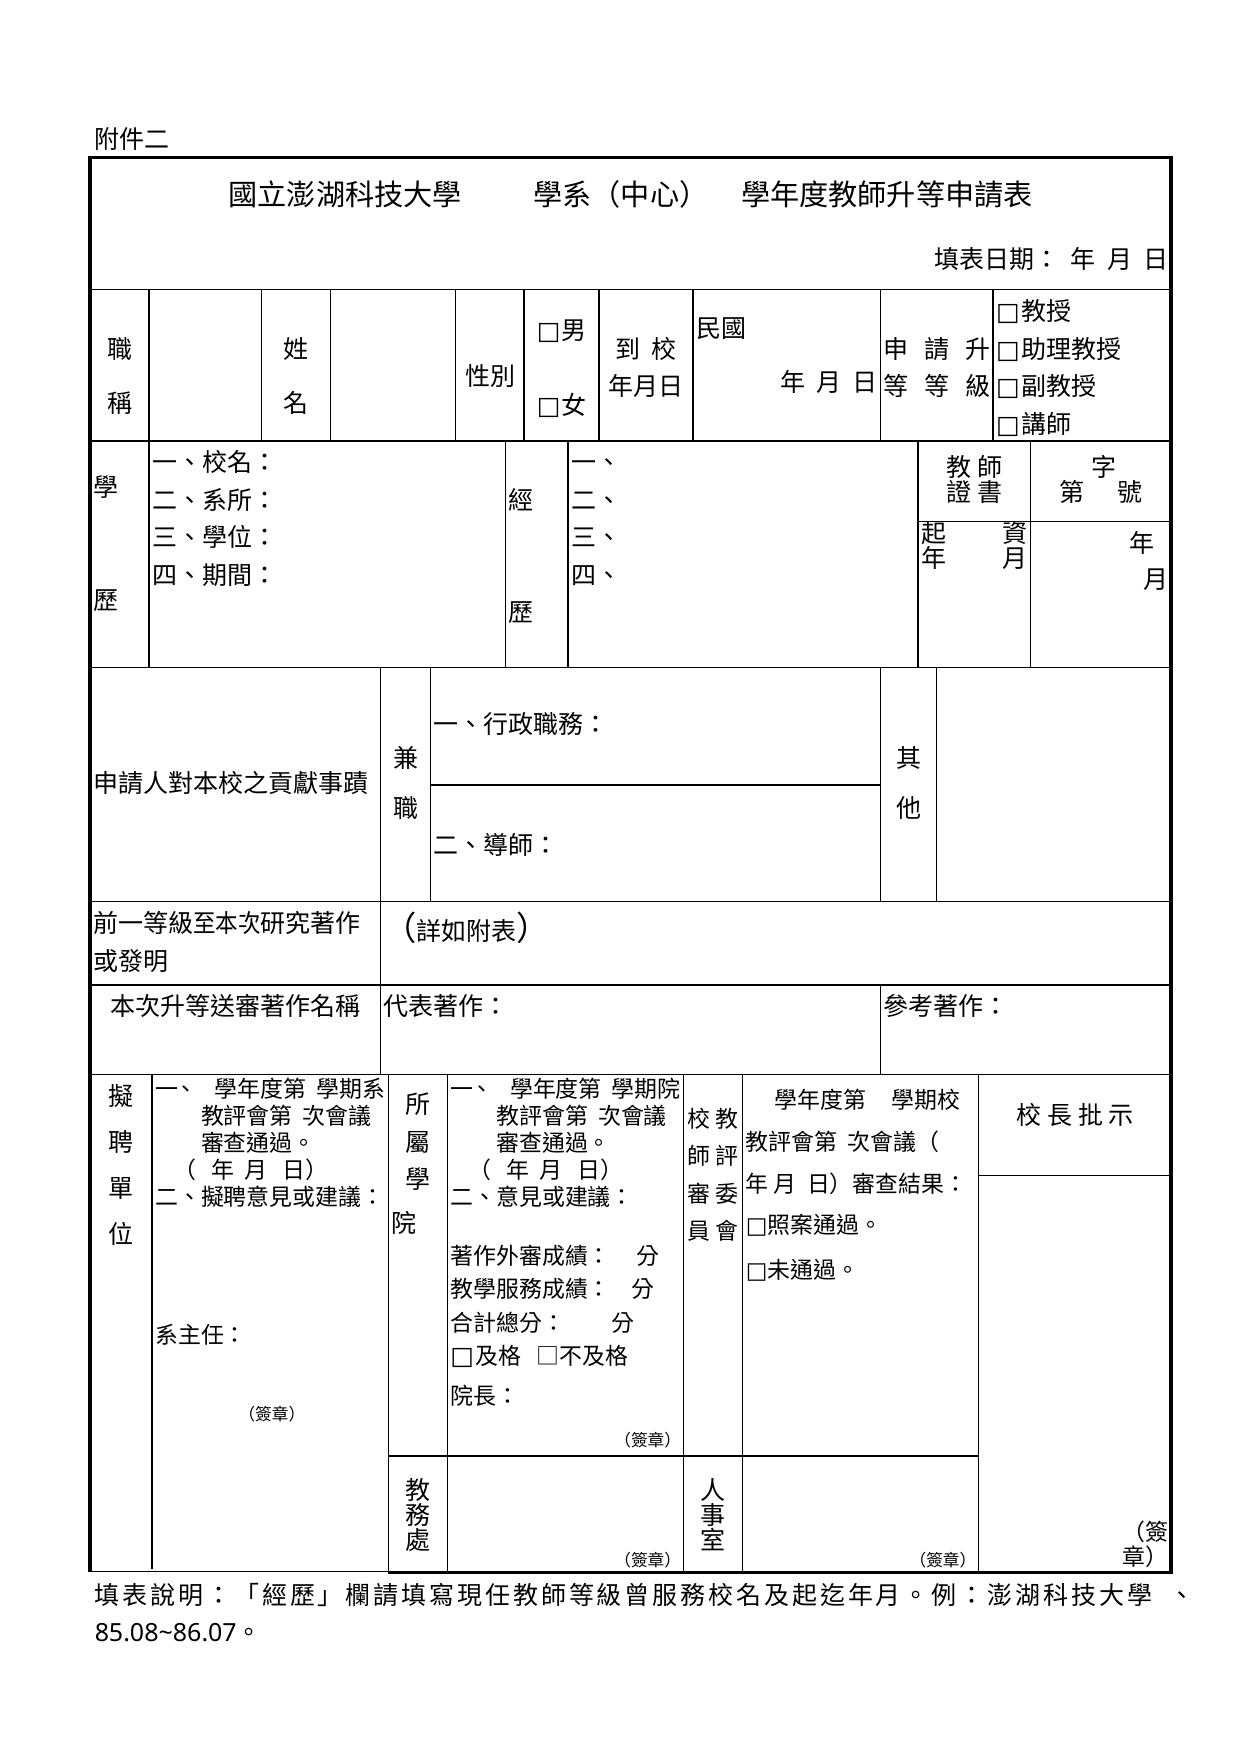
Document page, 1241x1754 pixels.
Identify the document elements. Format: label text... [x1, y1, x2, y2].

table_cell 一、 學年度第 學期系教評會第 次會議審查通過。 （ 年 月 日） 二、擬聘意見或建議： 系主任： （簽章） [152, 1075, 388, 1571]
table_cell 兼 職 [381, 668, 430, 901]
table_cell 前一等級至本次研究著作或發明 [92, 902, 380, 984]
table_cell 起資 年月 [919, 522, 1030, 667]
table_cell （簽章） [979, 1176, 1169, 1571]
table_cell 所 屬 學 院 [389, 1075, 447, 1455]
table_cell [331, 290, 455, 440]
table_cell 一、行政職務： [431, 668, 880, 784]
table_cell 學年度第 學期校教評會第 次會議（ 年 月 日）審查結果： □照案通過。 □未通過。 [743, 1075, 978, 1455]
table_cell 經 歷 [506, 442, 567, 667]
table_cell 校 長 批 示 [979, 1075, 1169, 1175]
table_cell 一、 二、 三、 四、 [569, 442, 917, 667]
table_cell （簽章） [743, 1457, 978, 1571]
table_cell （簽章） [448, 1457, 683, 1571]
table_cell 教 師 證 書 [919, 442, 1030, 521]
table_cell [150, 290, 261, 440]
table_cell 學 歷 [92, 442, 148, 667]
table_cell 申請人對本校之貢獻事蹟 [92, 668, 380, 901]
text 填表說明：「經歷」欄請填寫現任教師等級曾服務校名及起迄年月。例：澎湖科技大學、85.08~86.07。 [94, 1574, 1169, 1649]
table_cell 民國 年 月 日 [694, 290, 880, 440]
table_cell 一、 學年度第 學期院教評會第 次會議審查通過。 （ 年 月 日） 二、意見或建議： 著作外審成績： 分 教學服務成績： 分 合計總分： 分 及格 □不及格 院長： （簽章） [448, 1075, 683, 1455]
table_cell 職 稱 [92, 290, 148, 440]
text 附件二 [94, 118, 1169, 156]
table_cell 到 校 年月日 [600, 290, 692, 440]
table_cell 擬 聘 單 位 [92, 1075, 152, 1571]
table_cell 本次升等送審著作名稱 [92, 986, 380, 1074]
table_cell 校名： 系所： 學位： 期間： [150, 442, 505, 667]
table_cell 校 教 師 評 審 委 員 會 [684, 1075, 742, 1455]
table_cell [937, 668, 1169, 901]
table_cell 代表著作： [381, 986, 880, 1074]
table_cell 人 事 室 [684, 1457, 742, 1571]
table_cell 申請升 等等級 [881, 290, 992, 440]
table_cell 男 女 [525, 290, 598, 440]
table_cell 字 第 號 [1031, 442, 1169, 521]
table_cell 參考著作： [881, 986, 1169, 1074]
table_cell 二、導師： [431, 786, 880, 901]
table_cell 教授 助理教授 副教授 講師 [994, 290, 1169, 440]
table_cell 年 月 [1031, 522, 1169, 667]
table_cell 教 務 處 [389, 1457, 447, 1571]
table_cell 姓 名 [262, 290, 330, 440]
table_cell （詳如附表） [381, 902, 1169, 984]
table_cell 其 他 [881, 668, 936, 901]
table_header 國立澎湖科技大學 學系（中心） 學年度教師升等申請表 填表日期： 年 月 日 [92, 159, 1169, 289]
table_cell 性別 [456, 290, 523, 440]
